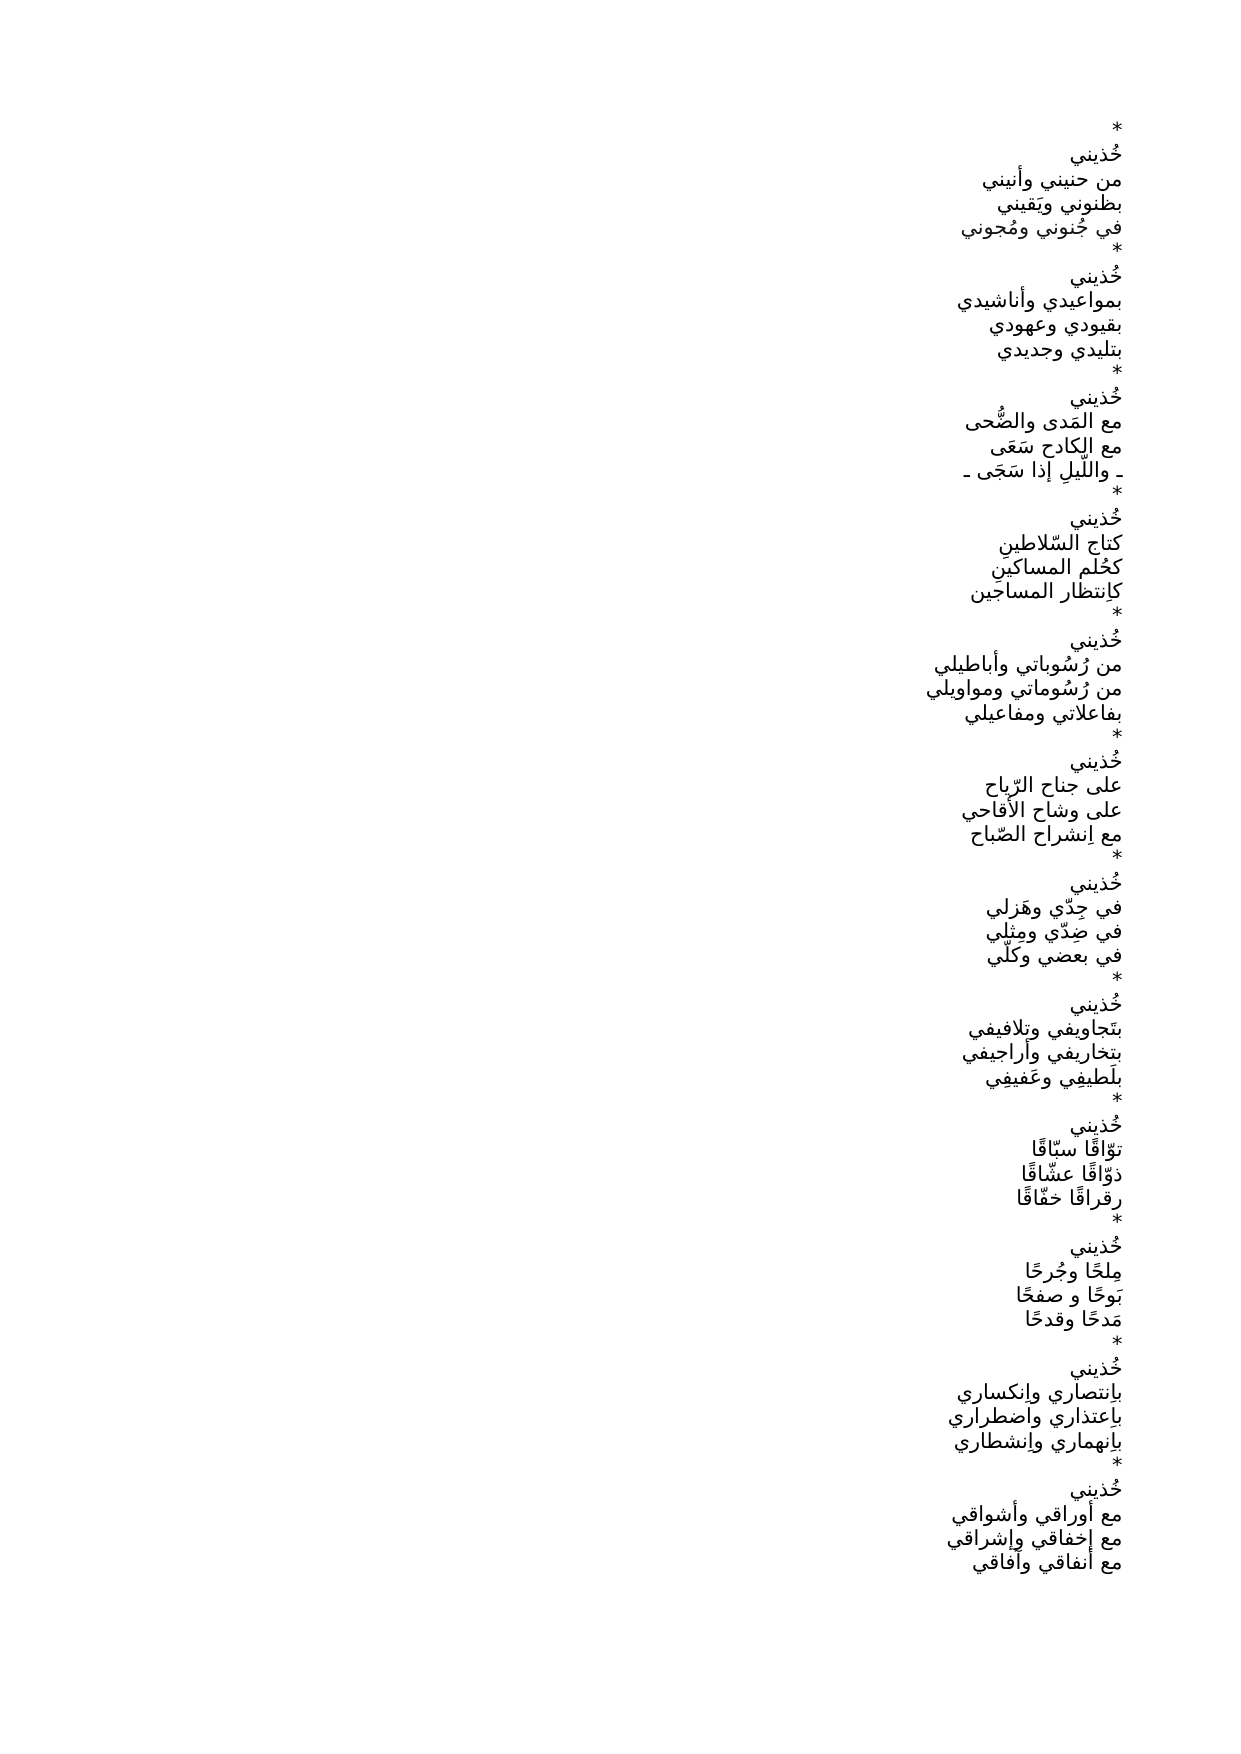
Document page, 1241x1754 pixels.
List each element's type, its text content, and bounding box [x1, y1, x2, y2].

text ذوّاقًا عشّاقًا [118, 1162, 1122, 1186]
text خُذيني [118, 506, 1122, 531]
text في جُنوني ومُجوني [118, 215, 1122, 239]
text في بعضي وكلّي [118, 943, 1122, 968]
text خُذيني [118, 749, 1122, 773]
text بمواعيدي وأناشيدي [118, 288, 1122, 312]
text خُذيني [118, 142, 1122, 167]
text على وشاح الأقاحي [118, 798, 1122, 822]
text في ضِدّي ومِثلي [118, 919, 1122, 943]
text خُذيني [118, 264, 1122, 288]
text كتاج السّلاطينِ [118, 531, 1122, 555]
text توّاقًا سبّاقًا [118, 1137, 1122, 1162]
text بفاعلاتي ومفاعيلي [118, 701, 1122, 725]
text * [118, 725, 1122, 749]
text مِلحًا وجُرحًا [118, 1259, 1122, 1283]
text بتَجاويفي وتلافيفي [118, 1016, 1122, 1040]
text * [118, 846, 1122, 871]
text باِنتصاري واِنكساري [118, 1380, 1122, 1404]
text خُذيني [118, 1356, 1122, 1380]
text * [118, 1453, 1122, 1477]
text بقيودي وعهودي [118, 312, 1122, 337]
text ـ واللّيلِ إذا سَجَى ـ [118, 458, 1122, 482]
text مَدحًا وقدحًا [118, 1307, 1122, 1332]
text من رُسُوباتي وأباطيلي [118, 652, 1122, 676]
text باِنهماري واِنشطاري [118, 1429, 1122, 1453]
text مع المَدى والضُّحى [118, 409, 1122, 434]
text بتخاريفي وأراجيفي [118, 1040, 1122, 1065]
text * [118, 1332, 1122, 1356]
text خُذيني [118, 385, 1122, 409]
text خُذيني [118, 992, 1122, 1016]
text بظنوني ويَقيني [118, 191, 1122, 215]
text * [118, 1089, 1122, 1113]
text مع أنفاقي وآفاقي [118, 1550, 1122, 1574]
text بلَطيفِي وعَفيفِي [118, 1065, 1122, 1089]
text * [118, 361, 1122, 385]
text مع اِنشراح الصّباح [118, 822, 1122, 846]
text خُذيني [118, 1234, 1122, 1259]
text مع الكادح سَعَى [118, 434, 1122, 458]
text رقراقًا خفّاقًا [118, 1186, 1122, 1210]
text خُذيني [118, 628, 1122, 652]
text * [118, 482, 1122, 506]
text * [118, 1210, 1122, 1234]
text * [118, 968, 1122, 992]
text مع أوراقي وأشواقي [118, 1502, 1122, 1526]
text * [118, 118, 1122, 142]
text على جناح الرّياح [118, 773, 1122, 798]
text كحُلم المساكينِ [118, 555, 1122, 579]
text من حنيني وأنيني [118, 167, 1122, 191]
text من رُسُوماتي ومواويلي [118, 676, 1122, 701]
text خُذيني [118, 871, 1122, 895]
text * [118, 603, 1122, 628]
text بَوحًا و صفحًا [118, 1283, 1122, 1307]
text خُذيني [118, 1477, 1122, 1502]
text باِعتذاري واضطراري [118, 1404, 1122, 1429]
text * [118, 239, 1122, 264]
text بتليدي وجديدي [118, 337, 1122, 361]
text مع إخفاقي وإشراقي [118, 1526, 1122, 1550]
text خُذيني [118, 1113, 1122, 1137]
text في جِدّي وهَزلي [118, 895, 1122, 919]
text كاِنتظار المساجين [118, 579, 1122, 603]
